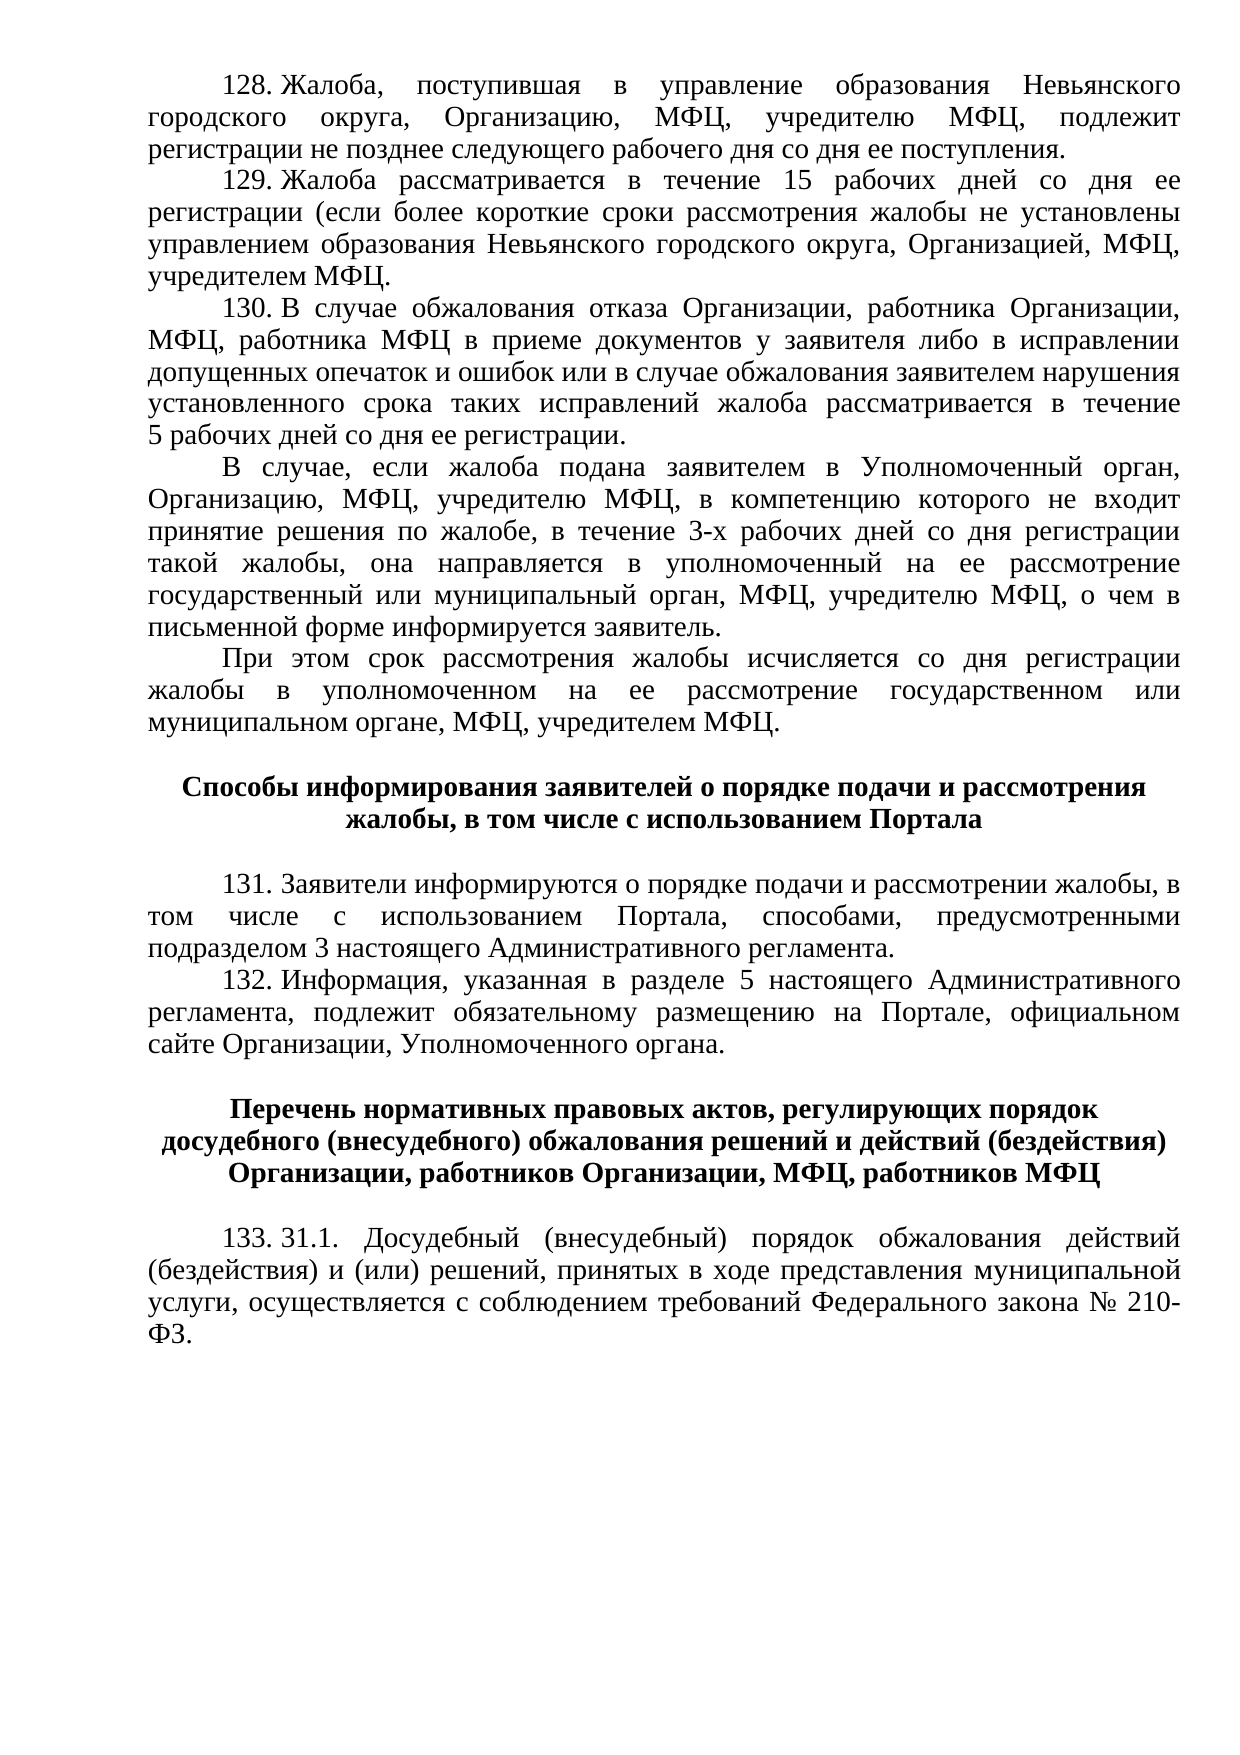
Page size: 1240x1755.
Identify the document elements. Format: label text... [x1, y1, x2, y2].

text При этом срок рассмотрения жалобы исчисляется со дня регистрации жалобы в уполномоченном на ее рассмотрение государственном или муниципальном органе, МФЦ, учредителем МФЦ. [148, 642, 1181, 738]
list Жалоба рассматривается в течение 15 рабочих дней со дня ее регистрации (если более короткие сроки рассмотрения жалобы не установлены управлением образования Невьянского городского округа, Организацией, МФЦ, учредителем МФЦ. [148, 164, 1181, 292]
text В случае, если жалоба подана заявителем в Уполномоченный орган, Организацию, МФЦ, учредителю МФЦ, в компетенцию которого не входит принятие решения по жалобе, в течение 3-х рабочих дней со дня регистрации такой жалобы, она направляется в уполномоченный на ее рассмотрение государственный или муниципальный орган, МФЦ, учредителю МФЦ, о чем в письменной форме информируется заявитель. [148, 451, 1181, 642]
list В случае обжалования отказа Организации, работника Организации, МФЦ, работника МФЦ в приеме документов у заявителя либо в исправлении допущенных опечаток и ошибок или в случае обжалования заявителем нарушения установленного срока таких исправлений жалоба рассматривается в течение 5 рабочих дней со дня ее регистрации. [148, 292, 1181, 451]
text Перечень нормативных правовых актов, регулирующих порядок досудебного (внесудебного) обжалования решений и действий (бездействия) Организации, работников Организации, МФЦ, работников МФЦ [148, 1093, 1181, 1188]
list Информация, указанная в разделе 5 настоящего Административного регламента, подлежит обязательному размещению на Портале, официальном сайте Организации, Уполномоченного органа. [148, 964, 1181, 1059]
text Способы информирования заявителей о порядке подачи и рассмотрения жалобы, в том числе с использованием Портала [148, 771, 1181, 835]
list 31.1. Досудебный (внесудебный) порядок обжалования действий (бездействия) и (или) решений, принятых в ходе представления муниципальной услуги, осуществляется с соблюдением требований Федерального закона № 210-ФЗ. [148, 1222, 1181, 1349]
list Заявители информируются о порядке подачи и рассмотрении жалобы, в том числе с использованием Портала, способами, предусмотренными подразделом 3 настоящего Административного регламента. [148, 868, 1181, 964]
list Жалоба, поступившая в управление образования Невьянского городского округа, Организацию, МФЦ, учредителю МФЦ, подлежит регистрации не позднее следующего рабочего дня со дня ее поступления. [148, 69, 1181, 164]
